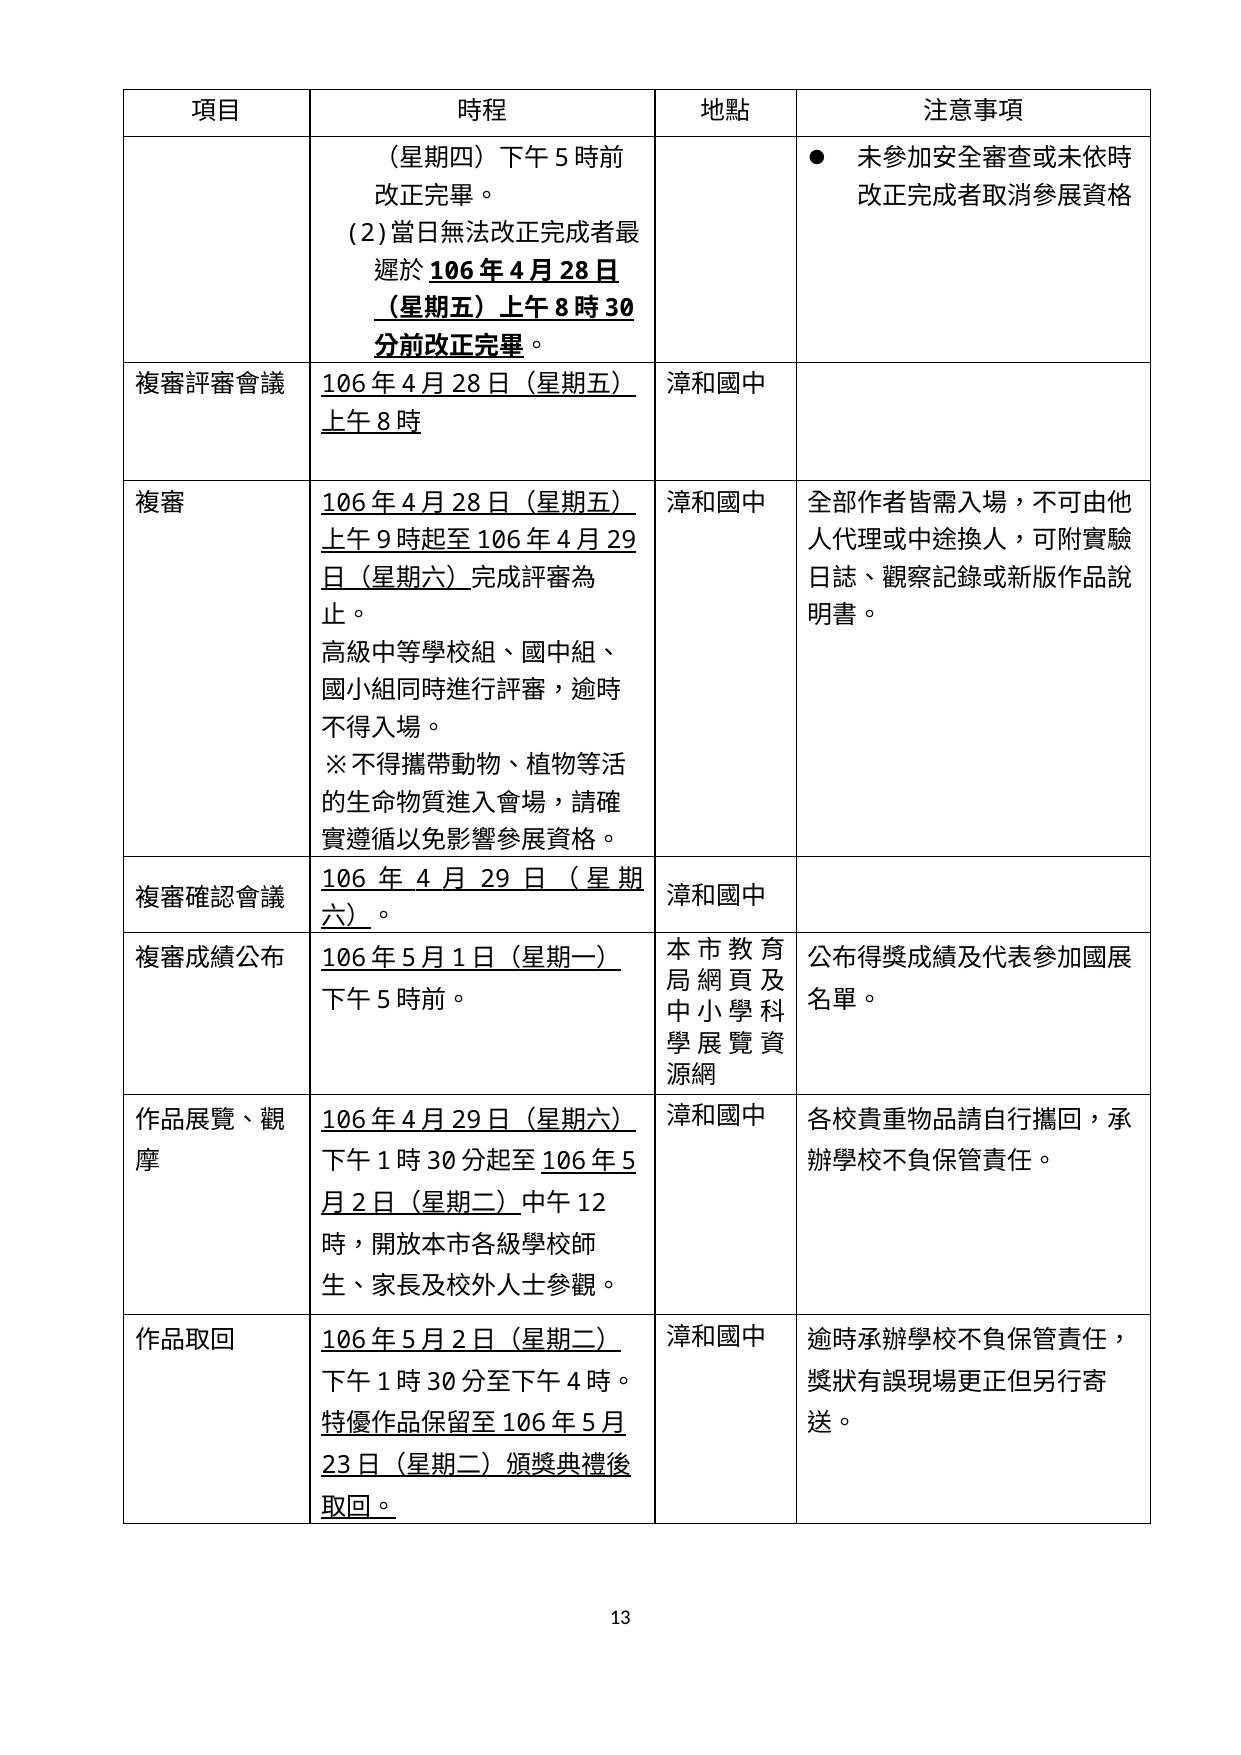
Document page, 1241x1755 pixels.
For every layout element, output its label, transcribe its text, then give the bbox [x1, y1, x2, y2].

table_cell 複審確認會議 [124, 857, 309, 932]
table_cell 106年4月28日（星期五）上午9時起至106年4月29日（星期六）完成評審為止。 高級中等學校組、國中組、國小組同時進行評審，逾時不得入場。 ※不得攜帶動物、植物等活的生命物質進入會場，請確實遵循以免影響參展資格。 [311, 481, 654, 856]
table_cell [797, 857, 1150, 932]
table_cell 漳和國中 [656, 857, 796, 932]
table_cell [124, 137, 309, 362]
table_cell （星期四）下午5時前改正完畢。 (2)當日無法改正完成者最遲於106年4月28日（星期五）上午8時30分前改正完畢。 [311, 137, 654, 362]
table_cell 106年4月28日（星期五）上午8時 [311, 363, 654, 480]
table_cell 僅開放未通過安全審查之作者入場修正 106年4月27日（星期四）下午6時前公布未通過安審複查名單 未參加安全審查或未依時改正完成者取消參展資格 [797, 137, 1150, 362]
table_cell 複審成績公布 [124, 933, 309, 1094]
table_cell 本市教育局網頁及中小學科學展覽資源網 [656, 933, 796, 1094]
table_cell 複審 [124, 481, 309, 856]
table_cell 106年5月2日（星期二）下午1時30分至下午4時。特優作品保留至106年5月23日（星期二）頒獎典禮後取回。 [311, 1315, 654, 1523]
table_cell 106年4月29日（星期六）。 [311, 857, 654, 932]
table_header 時程 [311, 90, 654, 136]
table_cell 106年5月1日（星期一）下午5時前。 [311, 933, 654, 1094]
table_cell 作品取回 [124, 1315, 309, 1523]
table_cell [656, 137, 796, 362]
table_cell 公布得獎成績及代表參加國展名單。 [797, 933, 1150, 1094]
table_header 注意事項 [797, 90, 1150, 136]
table_header 地點 [656, 90, 796, 136]
table_cell 106年4月29日（星期六）下午1時30分起至106年5月2日（星期二）中午12時，開放本市各級學校師生、家長及校外人士參觀。 [311, 1095, 654, 1314]
table_cell 各校貴重物品請自行攜回，承辦學校不負保管責任。 [797, 1095, 1150, 1314]
table_cell 漳和國中 [656, 1315, 796, 1523]
table_cell 複審評審會議 [124, 363, 309, 480]
table_cell 作品展覽、觀摩 [124, 1095, 309, 1314]
table_cell 漳和國中 [656, 1095, 796, 1314]
table_header 項目 [124, 90, 309, 136]
table_cell 逾時承辦學校不負保管責任，獎狀有誤現場更正但另行寄送。 [797, 1315, 1150, 1523]
table_cell [797, 363, 1150, 480]
table_cell 漳和國中 [656, 363, 796, 480]
table_cell 漳和國中 [656, 481, 796, 856]
table_cell 全部作者皆需入場，不可由他人代理或中途換人，可附實驗日誌、觀察記錄或新版作品說明書。 [797, 481, 1150, 856]
